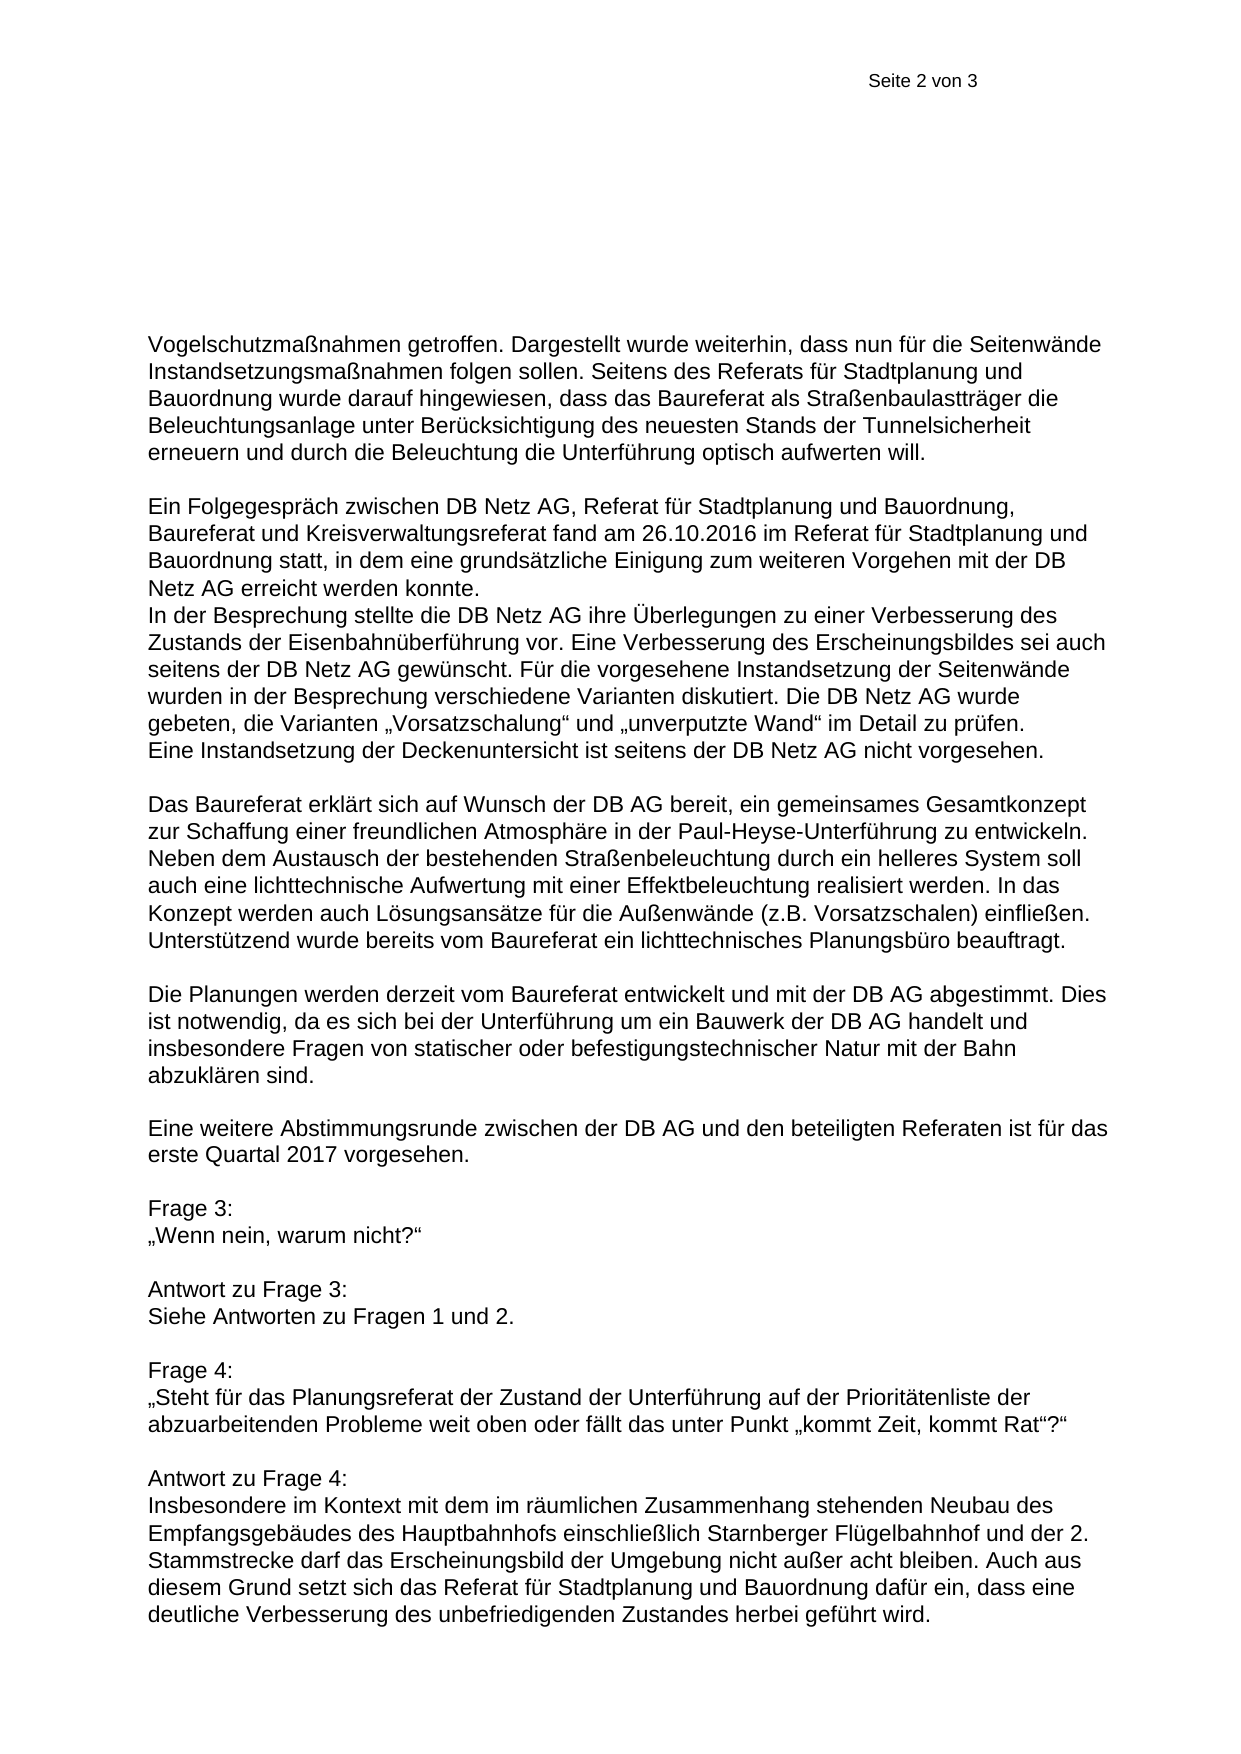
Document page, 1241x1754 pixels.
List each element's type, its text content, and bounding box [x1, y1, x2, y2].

text „Wenn nein, warum nicht?“ [148, 1221, 1109, 1248]
text Antwort zu Frage 3: [148, 1276, 1109, 1303]
text Eine weitere Abstimmungsrunde zwischen der DB AG und den beteiligten Referaten ist für das erste Quartal 2017 vorgesehen. [148, 1116, 1109, 1167]
text Frage 3: [148, 1194, 1109, 1221]
text Die Planungen werden derzeit vom Baureferat entwickelt und mit der DB AG abgestimmt. Dies ist notwendig, da es sich bei der Unterführung um ein Bauwerk der DB AG handelt und insbesondere Fragen von statischer oder befestigungstechnischer Natur mit der Bahn abzuklären sind. [148, 981, 1109, 1089]
text Das Baureferat erklärt sich auf Wunsch der DB AG bereit, ein gemeinsames Gesamtkonzept zur Schaffung einer freundlichen Atmosphäre in der Paul-Heyse-Unterführung zu entwickeln. Neben dem Austausch der bestehenden Straßenbeleuchtung durch ein helleres System soll auch eine lichttechnische Aufwertung mit einer Effektbeleuchtung realisiert werden. In das Konzept werden auch Lösungsansätze für die Außenwände (z.B. Vorsatzschalen) einfließen. Unterstützend wurde bereits vom Baureferat ein lichttechnisches Planungsbüro beauftragt. [148, 791, 1109, 953]
text Vogelschutzmaßnahmen getroffen. Dargestellt wurde weiterhin, dass nun für die Seitenwände Instandsetzungsmaßnahmen folgen sollen. Seitens des Referats für Stadtplanung und Bauordnung wurde darauf hingewiesen, dass das Baureferat als Straßenbaulastträger die Beleuchtungsanlage unter Berücksichtigung des neuesten Stands der Tunnelsicherheit erneuern und durch die Beleuchtung die Unterführung optisch aufwerten will. [148, 331, 1109, 466]
text Frage 4: [148, 1357, 1109, 1384]
text In der Besprechung stellte die DB Netz AG ihre Überlegungen zu einer Verbesserung des Zustands der Eisenbahnüberführung vor. Eine Verbesserung des Erscheinungsbildes sei auch seitens der DB Netz AG gewünscht. Für die vorgesehene Instandsetzung der Seitenwände wurden in der Besprechung verschiedene Varianten diskutiert. Die DB Netz AG wurde gebeten, die Varianten „Vorsatzschalung“ und „unverputzte Wand“ im Detail zu prüfen. [148, 601, 1109, 737]
text Insbesondere im Kontext mit dem im räumlichen Zusammenhang stehenden Neubau des Empfangsgebäudes des Hauptbahnhofs einschließlich Starnberger Flügelbahnhof und der 2. Stammstrecke darf das Erscheinungsbild der Umgebung nicht außer acht bleiben. Auch aus diesem Grund setzt sich das Referat für Stadtplanung und Bauordnung dafür ein, dass eine deutliche Verbesserung des unbefriedigenden Zustandes herbei geführt wird. [148, 1492, 1109, 1628]
text Siehe Antworten zu Fragen 1 und 2. [148, 1303, 1109, 1330]
text „Steht für das Planungsreferat der Zustand der Unterführung auf der Prioritätenliste der abzuarbeitenden Probleme weit oben oder fällt das unter Punkt „kommt Zeit, kommt Rat“?“ [148, 1384, 1109, 1438]
text Eine Instandsetzung der Deckenuntersicht ist seitens der DB Netz AG nicht vorgesehen. [148, 737, 1109, 791]
text Ein Folgegespräch zwischen DB Netz AG, Referat für Stadtplanung und Bauordnung, Baureferat und Kreisverwaltungsreferat fand am 26.10.2016 im Referat für Stadtplanung und Bauordnung statt, in dem eine grundsätzliche Einigung zum weiteren Vorgehen mit der DB Netz AG erreicht werden konnte. [148, 493, 1109, 601]
text Antwort zu Frage 4: [148, 1465, 1109, 1492]
